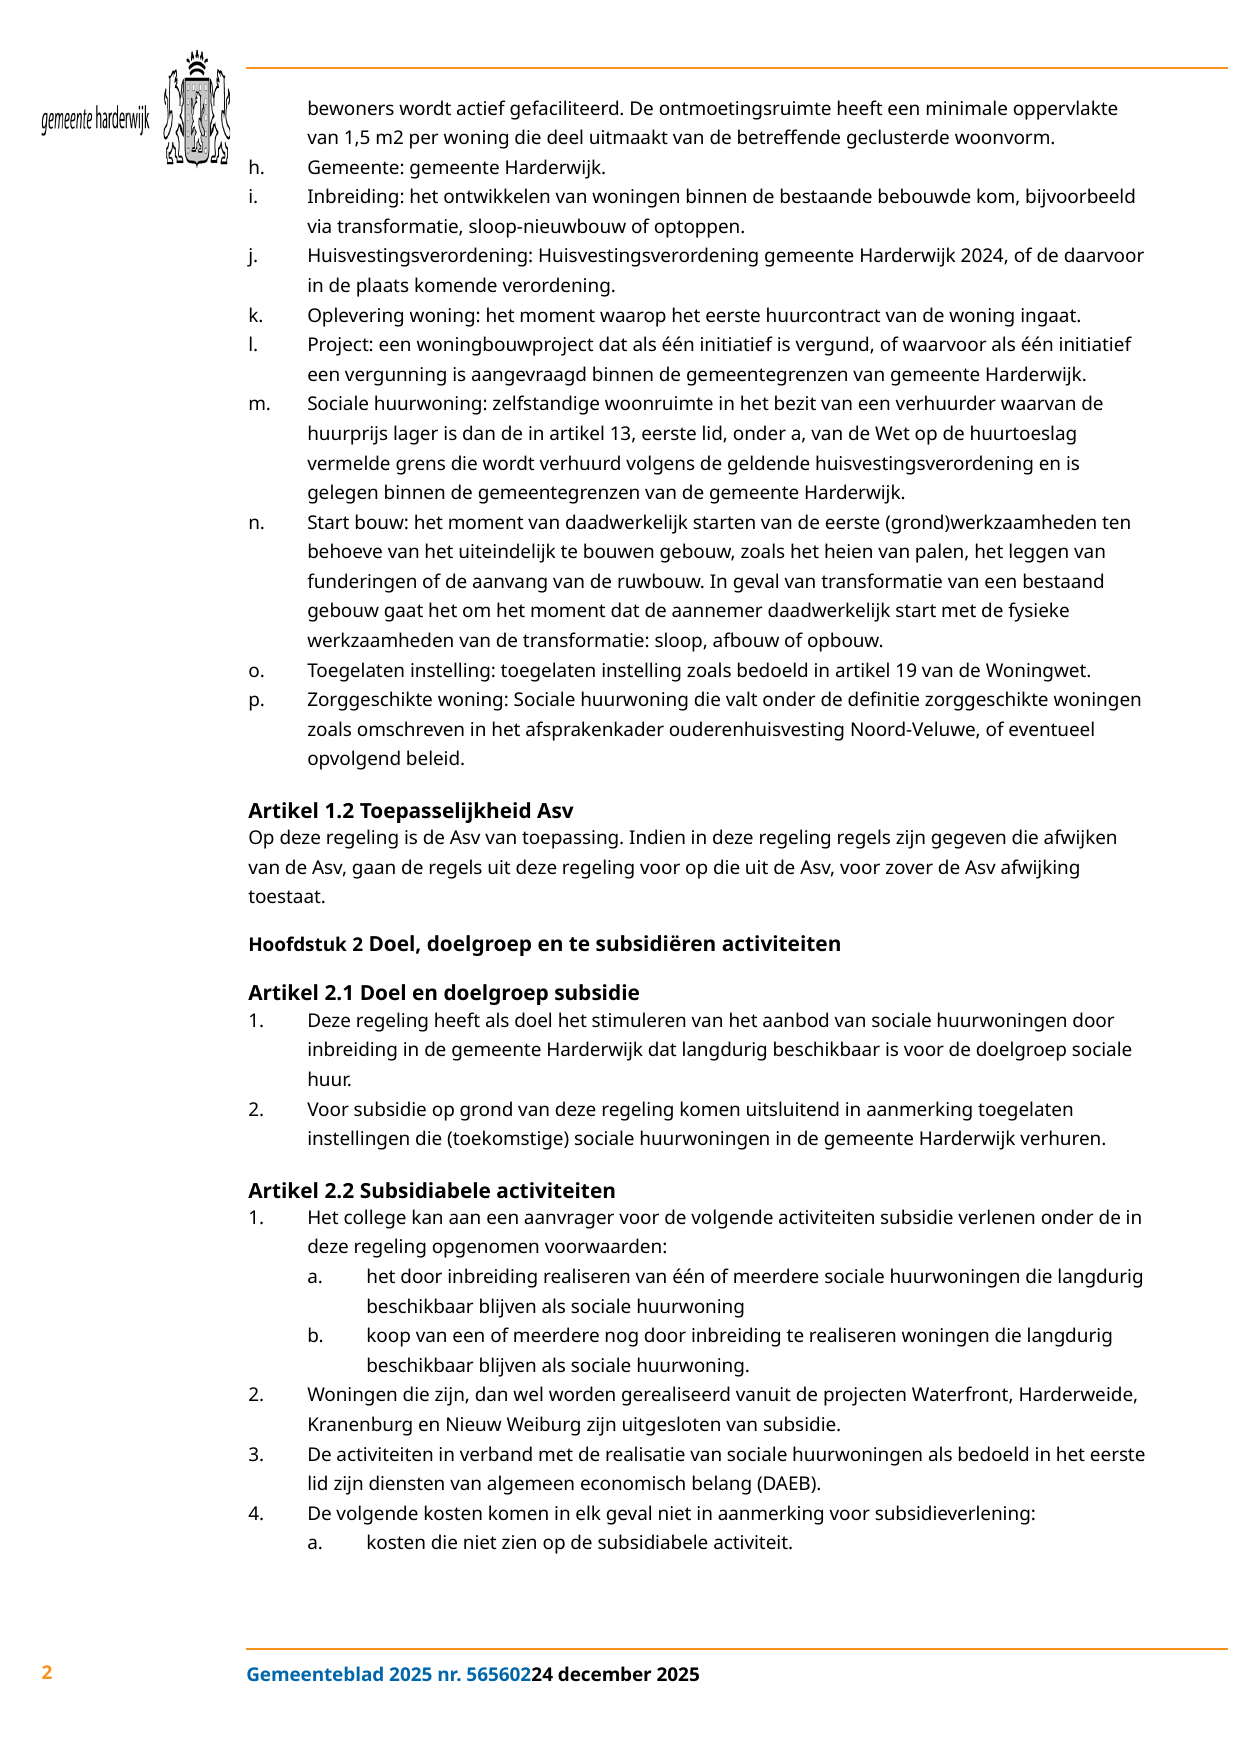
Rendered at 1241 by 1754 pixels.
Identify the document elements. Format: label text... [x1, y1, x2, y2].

list De volgende kosten komen in elk geval niet in aanmerking voor subsidieverlening: [248, 1500, 1152, 1526]
list De activiteiten in verband met de realisatie van sociale huurwoningen als bedoeld in het eerste lid zijn diensten van algemeen economisch belang (DAEB). [248, 1441, 1152, 1496]
text Artikel 2.2 Subsidiabele activiteiten [248, 1176, 1152, 1204]
list Het college kan aan een aanvrager voor de volgende activiteiten subsidie verlenen onder de in deze regeling opgenomen voorwaarden: [248, 1204, 1152, 1259]
list Deze regeling heeft als doel het stimuleren van het aanbod van sociale huurwoningen door inbreiding in de gemeente Harderwijk dat langdurig beschikbaar is voor de doelgroep sociale huur. [248, 1007, 1152, 1092]
list Voor subsidie op grond van deze regeling komen uitsluitend in aanmerking toegelaten instellingen die (toekomstige) sociale huurwoningen in de gemeente Harderwijk verhuren. [248, 1096, 1152, 1151]
list Oplevering woning: het moment waarop het eerste huurcontract van de woning ingaat. [248, 302, 1152, 328]
list het door inbreiding realiseren van één of meerdere sociale huurwoningen die langdurig beschikbaar blijven als sociale huurwoning [307, 1263, 1152, 1319]
text Hoofdstuk 2 Doel, doelgroep en te subsidiëren activiteiten [248, 929, 1152, 958]
list Huisvestingsverordening: Huisvestingsverordening gemeente Harderwijk 2024, of de daarvoor in de plaats komende verordening. [248, 243, 1152, 298]
list koop van een of meerdere nog door inbreiding te realiseren woningen die langdurig beschikbaar blijven als sociale huurwoning. [307, 1322, 1152, 1378]
list Zorggeschikte woning: Sociale huurwoning die valt onder de definitie zorggeschikte woningen zoals omschreven in het afsprakenkader ouderenhuisvesting Noord-Veluwe, of eventueel opvolgend beleid. [248, 686, 1152, 771]
list bewoners wordt actief gefaciliteerd. De ontmoetingsruimte heeft een minimale oppervlakte van 1,5 m2 per woning die deel uitmaakt van de betreffende geclusterde woonvorm. [248, 95, 1152, 150]
picture [41, 47, 231, 172]
list Inbreiding: het ontwikkelen van woningen binnen de bestaande bebouwde kom, bijvoorbeeld via transformatie, sloop-nieuwbouw of optoppen. [248, 183, 1152, 239]
list Sociale huurwoning: zelfstandige woonruimte in het bezit van een verhuurder waarvan de huurprijs lager is dan de in artikel 13, eerste lid, onder a, van de Wet op de huurtoeslag vermelde grens die wordt verhuurd volgens de geldende huisvestingsverordening en is gelegen binnen de gemeentegrenzen van de gemeente Harderwijk. [248, 391, 1152, 505]
list Toegelaten instelling: toegelaten instelling zoals bedoeld in artikel 19 van de Woningwet. [248, 657, 1152, 683]
text Artikel 1.2 Toepasselijkheid Asv [248, 796, 1152, 824]
list kosten die niet zien op de subsidiabele activiteit. [307, 1529, 1152, 1555]
list Project: een woningbouwproject dat als één initiatief is vergund, of waarvoor als één initiatief een vergunning is aangevraagd binnen de gemeentegrenzen van gemeente Harderwijk. [248, 331, 1152, 387]
text Op deze regeling is de Asv van toepassing. Indien in deze regeling regels zijn gegeven die afwijken van de Asv, gaan de regels uit deze regeling voor op die uit de Asv, voor zover de Asv afwijking toestaat. [248, 824, 1152, 909]
text Artikel 2.1 Doel en doelgroep subsidie [248, 978, 1152, 1007]
list Woningen die zijn, dan wel worden gerealiseerd vanuit de projecten Waterfront, Harderweide, Kranenburg en Nieuw Weiburg zijn uitgesloten van subsidie. [248, 1382, 1152, 1437]
list Gemeente: gemeente Harderwijk. [248, 154, 1152, 180]
list Start bouw: het moment van daadwerkelijk starten van de eerste (grond)werkzaamheden ten behoeve van het uiteindelijk te bouwen gebouw, zoals het heien van palen, het leggen van funderingen of de aanvang van de ruwbouw. In geval van transformatie van een bestaand gebouw gaat het om het moment dat de aannemer daadwerkelijk start met de fysieke werkzaamheden van de transformatie: sloop, afbouw of opbouw. [248, 509, 1152, 653]
